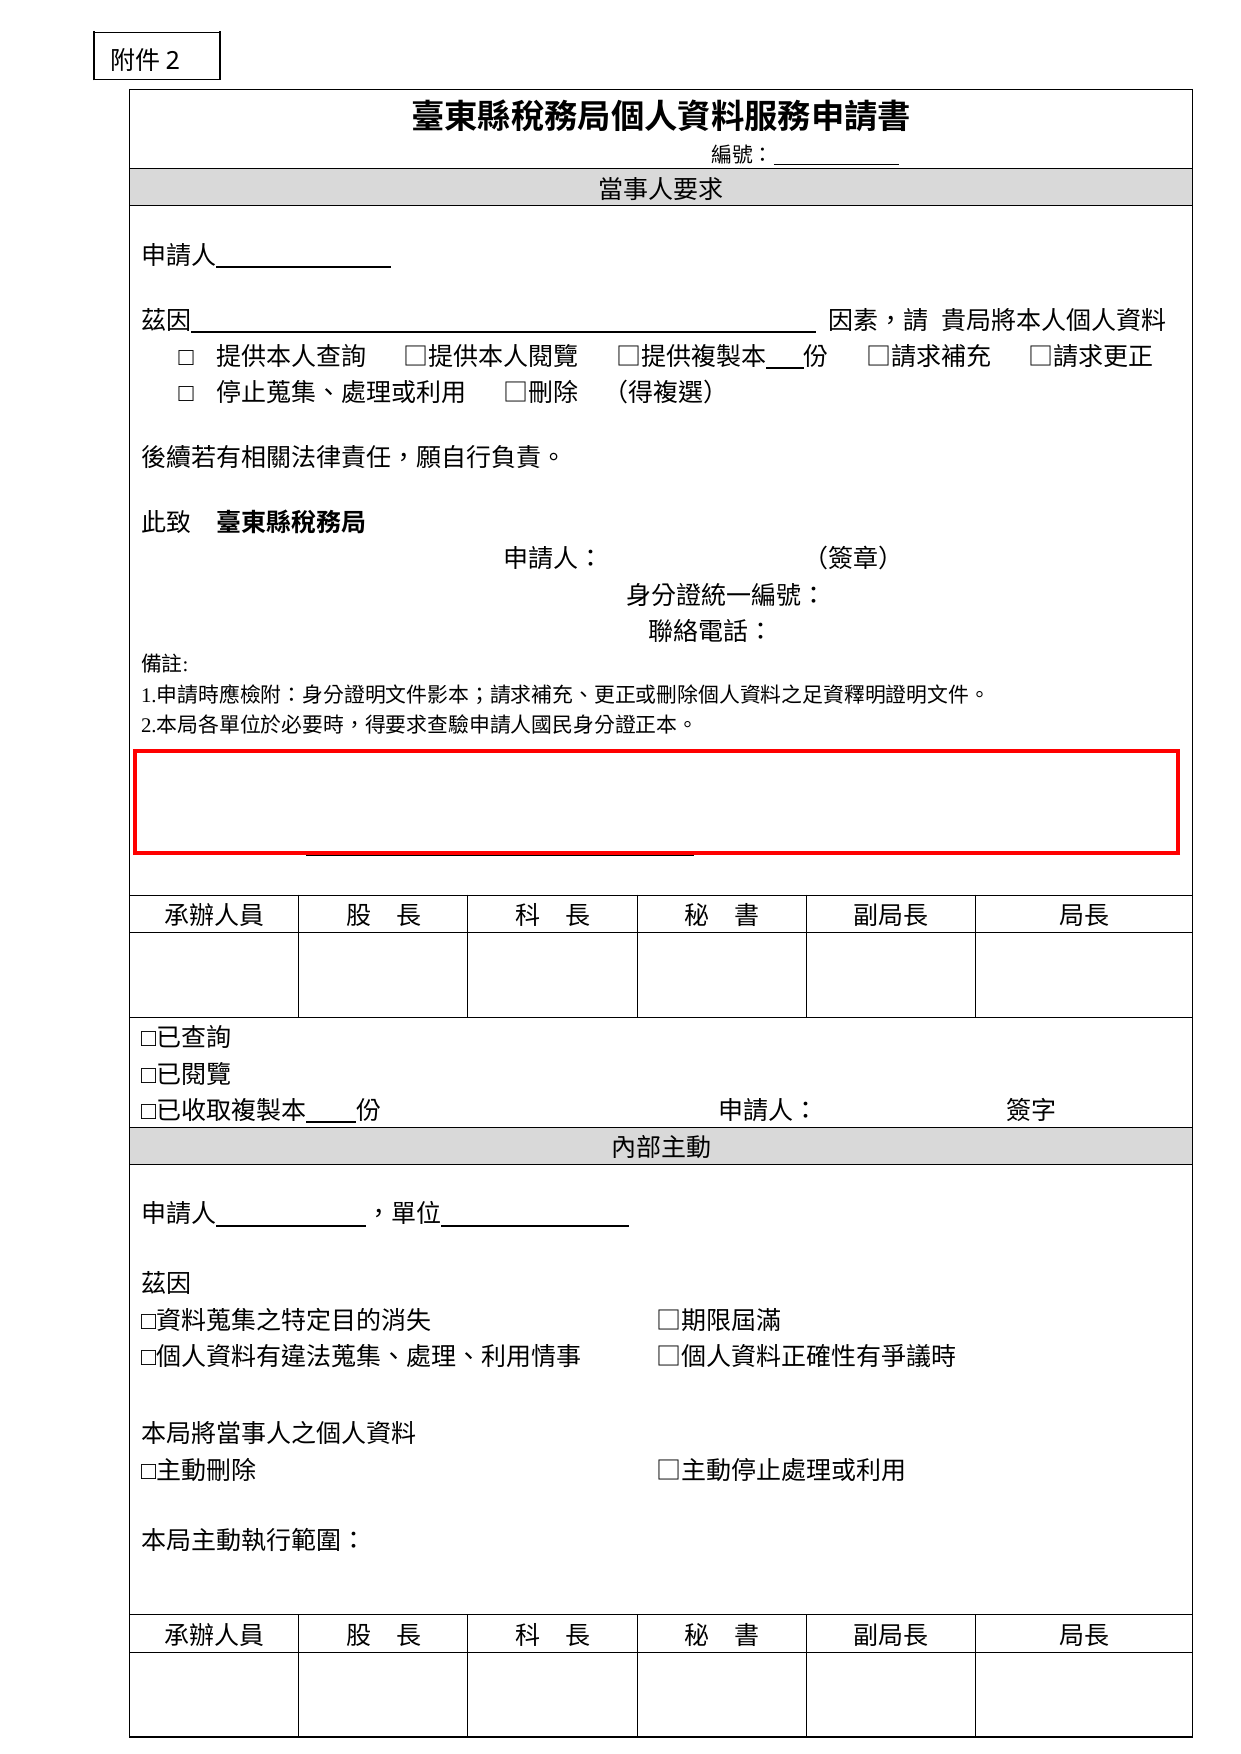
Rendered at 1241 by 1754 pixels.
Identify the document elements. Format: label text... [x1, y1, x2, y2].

table_cell 科 長 [468, 896, 637, 932]
table_cell 申請人 ，單位 茲因 □資料蒐集之特定目的消失 □期限屆滿 □個人資料有違法蒐集、處理、利用情事 □個人資料正確性有爭議時 本局將當事人之個人資料 □主動刪除 □主動停止處理或利用 本局主動執行範圍： [130, 1165, 1192, 1614]
table_cell 承辦人員 [130, 896, 298, 932]
table_cell [976, 1653, 1192, 1736]
table_cell 副局長 [807, 896, 975, 932]
table_cell [468, 933, 637, 1017]
table_cell 內部主動 [130, 1128, 1192, 1164]
table_cell 局長 [976, 896, 1192, 932]
table_cell 局長 [976, 1615, 1192, 1652]
table_cell [807, 1653, 975, 1736]
table_cell 秘 書 [638, 896, 806, 932]
table_cell 當事人要求 [130, 169, 1192, 205]
table_cell [976, 933, 1192, 1017]
table_cell [638, 933, 806, 1017]
table_cell 股 長 [299, 896, 467, 932]
table_cell [807, 933, 975, 1017]
table_cell 股 長 [299, 1615, 467, 1652]
table_cell 科 長 [468, 1615, 637, 1652]
table_cell 副局長 [807, 1615, 975, 1652]
table_cell □已查詢 □已閱覽 □已收取複製本 份 申請人： 簽字 [130, 1018, 1192, 1127]
table_header 臺東縣稅務局個人資料服務申請書 編號： [130, 90, 1192, 168]
table_cell [299, 933, 467, 1017]
table_cell [468, 1653, 637, 1736]
table_cell 申請人 茲因 因素，請 貴局將本人個人資料 提供本人查詢 □提供本人閱覽 □提供複製本 份 □請求補充 □請求更正 停止蒐集、處理或利用 □刪除 （得複選） 後續若有相關法律責任，願自行負責。 此致 臺東縣稅務局 申請人： （簽章） 身分證統一編號： 聯絡電話： 備註: 1.申請時應檢附：身分證明文件影本；請求補充、更正或刪除個人資料之足資釋明證明文件。 2.本局各單位於必要時，得要求查驗申請人國民身分證正本。 以下由本局回覆 □同意 □不同意，原因 ；需出具書面說明回覆 [130, 206, 1192, 894]
table_header 臺東縣稅務局個人資料服務申請書 編號： [95, 33, 219, 79]
table_cell 秘 書 [638, 1615, 806, 1652]
table_cell [299, 1653, 467, 1736]
table_cell [130, 933, 298, 1017]
table_cell [130, 1653, 298, 1736]
table_cell 承辦人員 [130, 1615, 298, 1652]
table_cell [638, 1653, 806, 1736]
